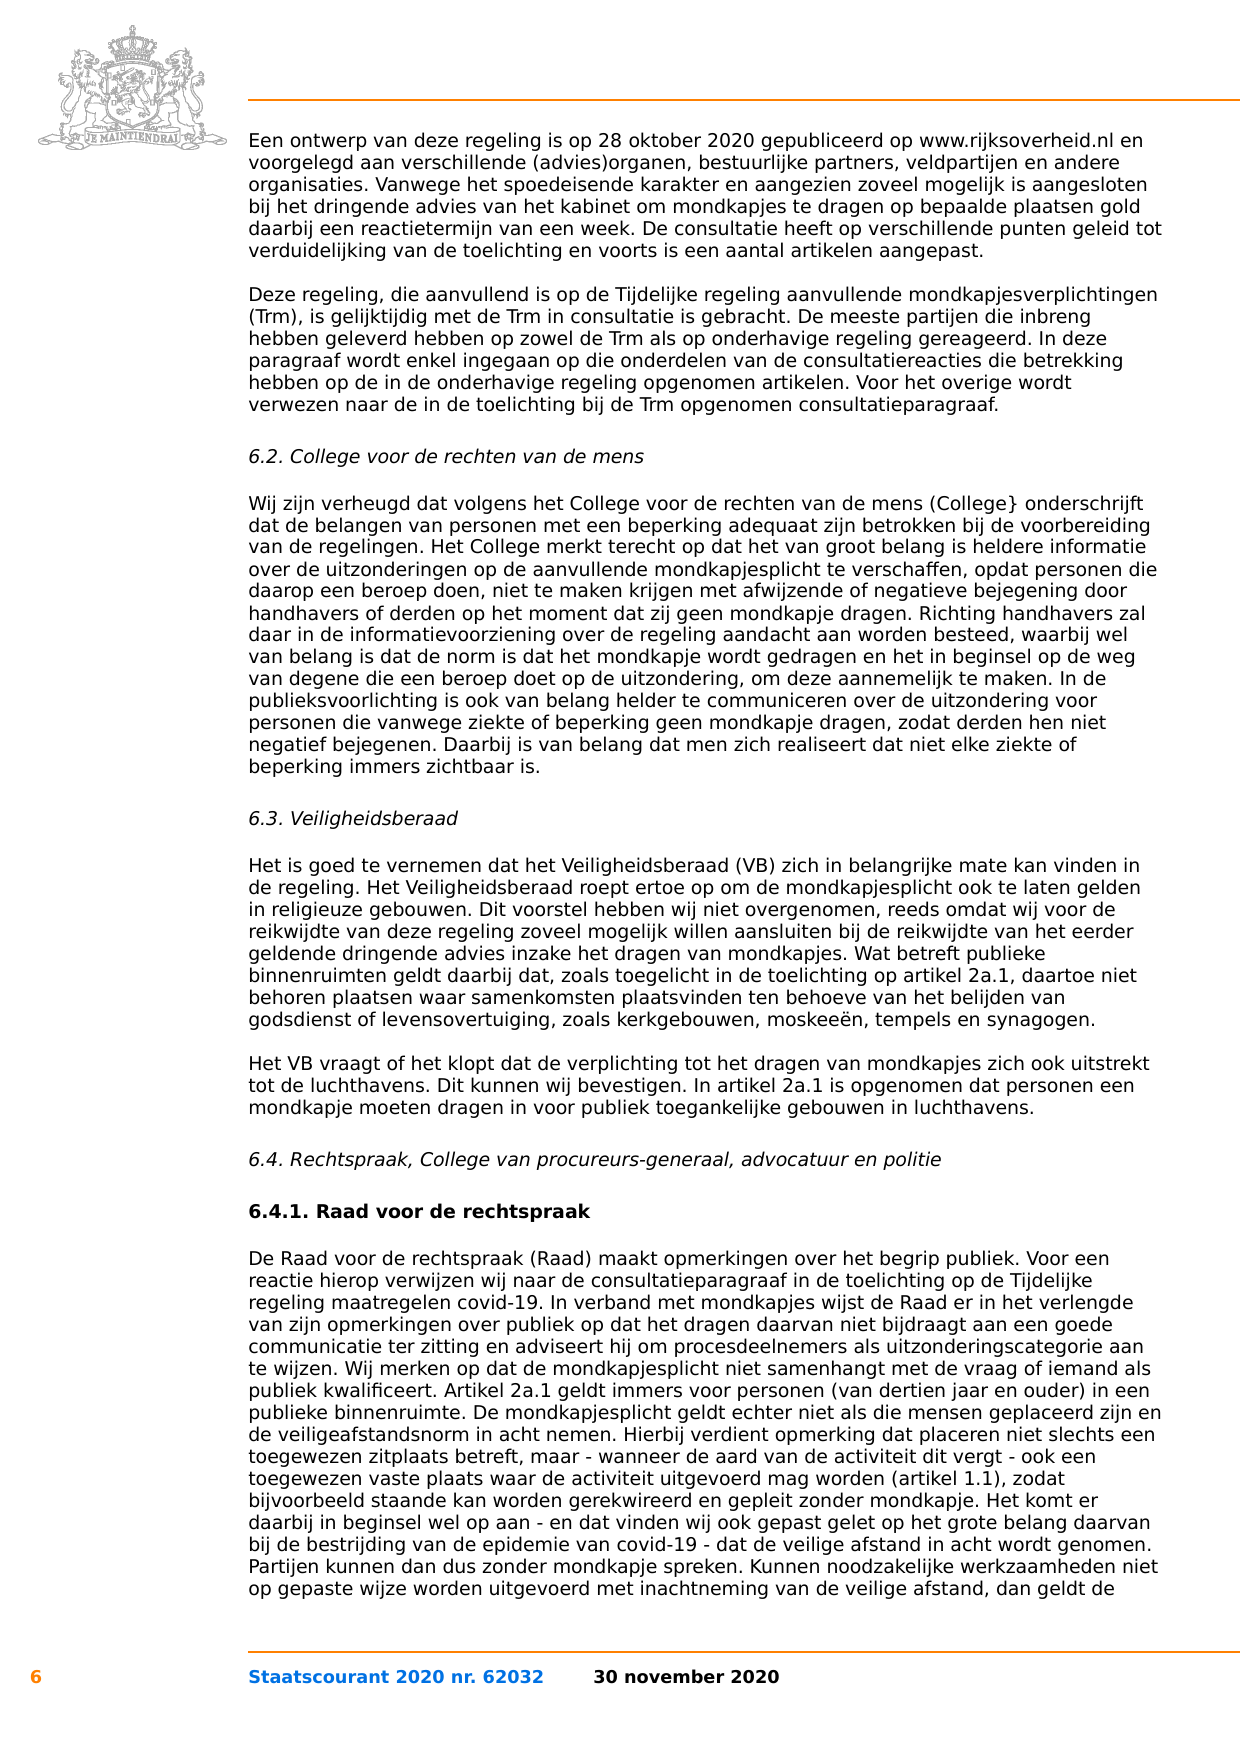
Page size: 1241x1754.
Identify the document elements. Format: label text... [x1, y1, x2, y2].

text De Raad voor de rechtspraak (Raad) maakt opmerkingen over het begrip publiek. Voor een reactie hierop verwijzen wij naar de consultatieparagraaf in de toelichting op de Tijdelijke regeling maatregelen covid-19. In verband met mondkapjes wijst de Raad er in het verlengde van zijn opmerkingen over publiek op dat het dragen daarvan niet bijdraagt aan een goede communicatie ter zitting en adviseert hij om procesdeelnemers als uitzonderingscategorie aan te wijzen. Wij merken op dat de mondkapjesplicht niet samenhangt met de vraag of iemand als publiek kwalificeert. Artikel 2a.1 geldt immers voor personen (van dertien jaar en ouder) in een publieke binnenruimte. De mondkapjesplicht geldt echter niet als die mensen geplaceerd zijn en de veiligeafstandsnorm in acht nemen. Hierbij verdient opmerking dat placeren niet slechts een toegewezen zitplaats betreft, maar - wanneer de aard van de activiteit dit vergt - ook een toegewezen vaste plaats waar de activiteit uitgevoerd mag worden (artikel 1.1), zodat bijvoorbeeld staande kan worden gerekwireerd en gepleit zonder mondkapje. Het komt er daarbij in beginsel wel op aan - en dat vinden wij ook gepast gelet op het grote belang daarvan bij de bestrijding van de epidemie van covid-19 - dat de veilige afstand in acht wordt genomen. Partijen kunnen dan dus zonder mondkapje spreken. Kunnen noodzakelijke werkzaamheden niet op gepaste wijze worden uitgevoerd met inachtneming van de veilige afstand, dan geldt de [248, 1248, 1163, 1599]
subtitle 6.2. College voor de rechten van de mens [248, 446, 1163, 467]
picture [38, 25, 227, 150]
text Het is goed te vernemen dat het Veiligheidsberaad (VB) zich in belangrijke mate kan vinden in de regeling. Het Veiligheidsberaad roept ertoe op om de mondkapjesplicht ook te laten gelden in religieuze gebouwen. Dit voorstel hebben wij niet overgenomen, reeds omdat wij voor de reikwijdte van deze regeling zoveel mogelijk willen aansluiten bij de reikwijdte van het eerder geldende dringende advies inzake het dragen van mondkapjes. Wat betreft publieke binnenruimten geldt daarbij dat, zoals toegelicht in de toelichting op artikel 2a.1, daartoe niet behoren plaatsen waar samenkomsten plaatsvinden ten behoeve van het belijden van godsdienst of levensovertuiging, zoals kerkgebouwen, moskeeën, tempels en synagogen. [248, 855, 1163, 1031]
subtitle 6.4.1. Raad voor de rechtspraak [248, 1201, 1163, 1223]
subtitle 6.3. Veiligheidsberaad [248, 808, 1163, 830]
text Deze regeling, die aanvullend is op de Tijdelijke regeling aanvullende mondkapjesverplichtingen (Trm), is gelijktijdig met de Trm in consultatie is gebracht. De meeste partijen die inbreng hebben geleverd hebben op zowel de Trm als op onderhavige regeling gereageerd. In deze paragraaf wordt enkel ingegaan op die onderdelen van de consultatiereacties die betrekking hebben op de in de onderhavige regeling opgenomen artikelen. Voor het overige wordt verwezen naar de in de toelichting bij de Trm opgenomen consultatieparagraaf. [248, 284, 1163, 416]
subtitle 6.4. Rechtspraak, College van procureurs-generaal, advocatuur en politie [248, 1149, 1163, 1171]
text Wij zijn verheugd dat volgens het College voor de rechten van de mens (College} onderschrijft dat de belangen van personen met een beperking adequaat zijn betrokken bij de voorbereiding van de regelingen. Het College merkt terecht op dat het van groot belang is heldere informatie over de uitzonderingen op de aanvullende mondkapjesplicht te verschaffen, opdat personen die daarop een beroep doen, niet te maken krijgen met afwijzende of negatieve bejegening door handhavers of derden op het moment dat zij geen mondkapje dragen. Richting handhavers zal daar in de informatievoorziening over de regeling aandacht aan worden besteed, waarbij wel van belang is dat de norm is dat het mondkapje wordt gedragen en het in beginsel op de weg van degene die een beroep doet op de uitzondering, om deze aannemelijk te maken. In de publieksvoorlichting is ook van belang helder te communiceren over de uitzondering voor personen die vanwege ziekte of beperking geen mondkapje dragen, zodat derden hen niet negatief bejegenen. Daarbij is van belang dat men zich realiseert dat niet elke ziekte of beperking immers zichtbaar is. [248, 492, 1163, 778]
text Een ontwerp van deze regeling is op 28 oktober 2020 gepubliceerd op www.rijksoverheid.nl en voorgelegd aan verschillende (advies)organen, bestuurlijke partners, veldpartijen en andere organisaties. Vanwege het spoedeisende karakter en aangezien zoveel mogelijk is aangesloten bij het dringende advies van het kabinet om mondkapjes te dragen op bepaalde plaatsen gold daarbij een reactietermijn van een week. De consultatie heeft op verschillende punten geleid tot verduidelijking van de toelichting en voorts is een aantal artikelen aangepast. [248, 130, 1163, 262]
text Het VB vraagt of het klopt dat de verplichting tot het dragen van mondkapjes zich ook uitstrekt tot de luchthavens. Dit kunnen wij bevestigen. In artikel 2a.1 is opgenomen dat personen een mondkapje moeten dragen in voor publiek toegankelijke gebouwen in luchthavens. [248, 1053, 1163, 1119]
